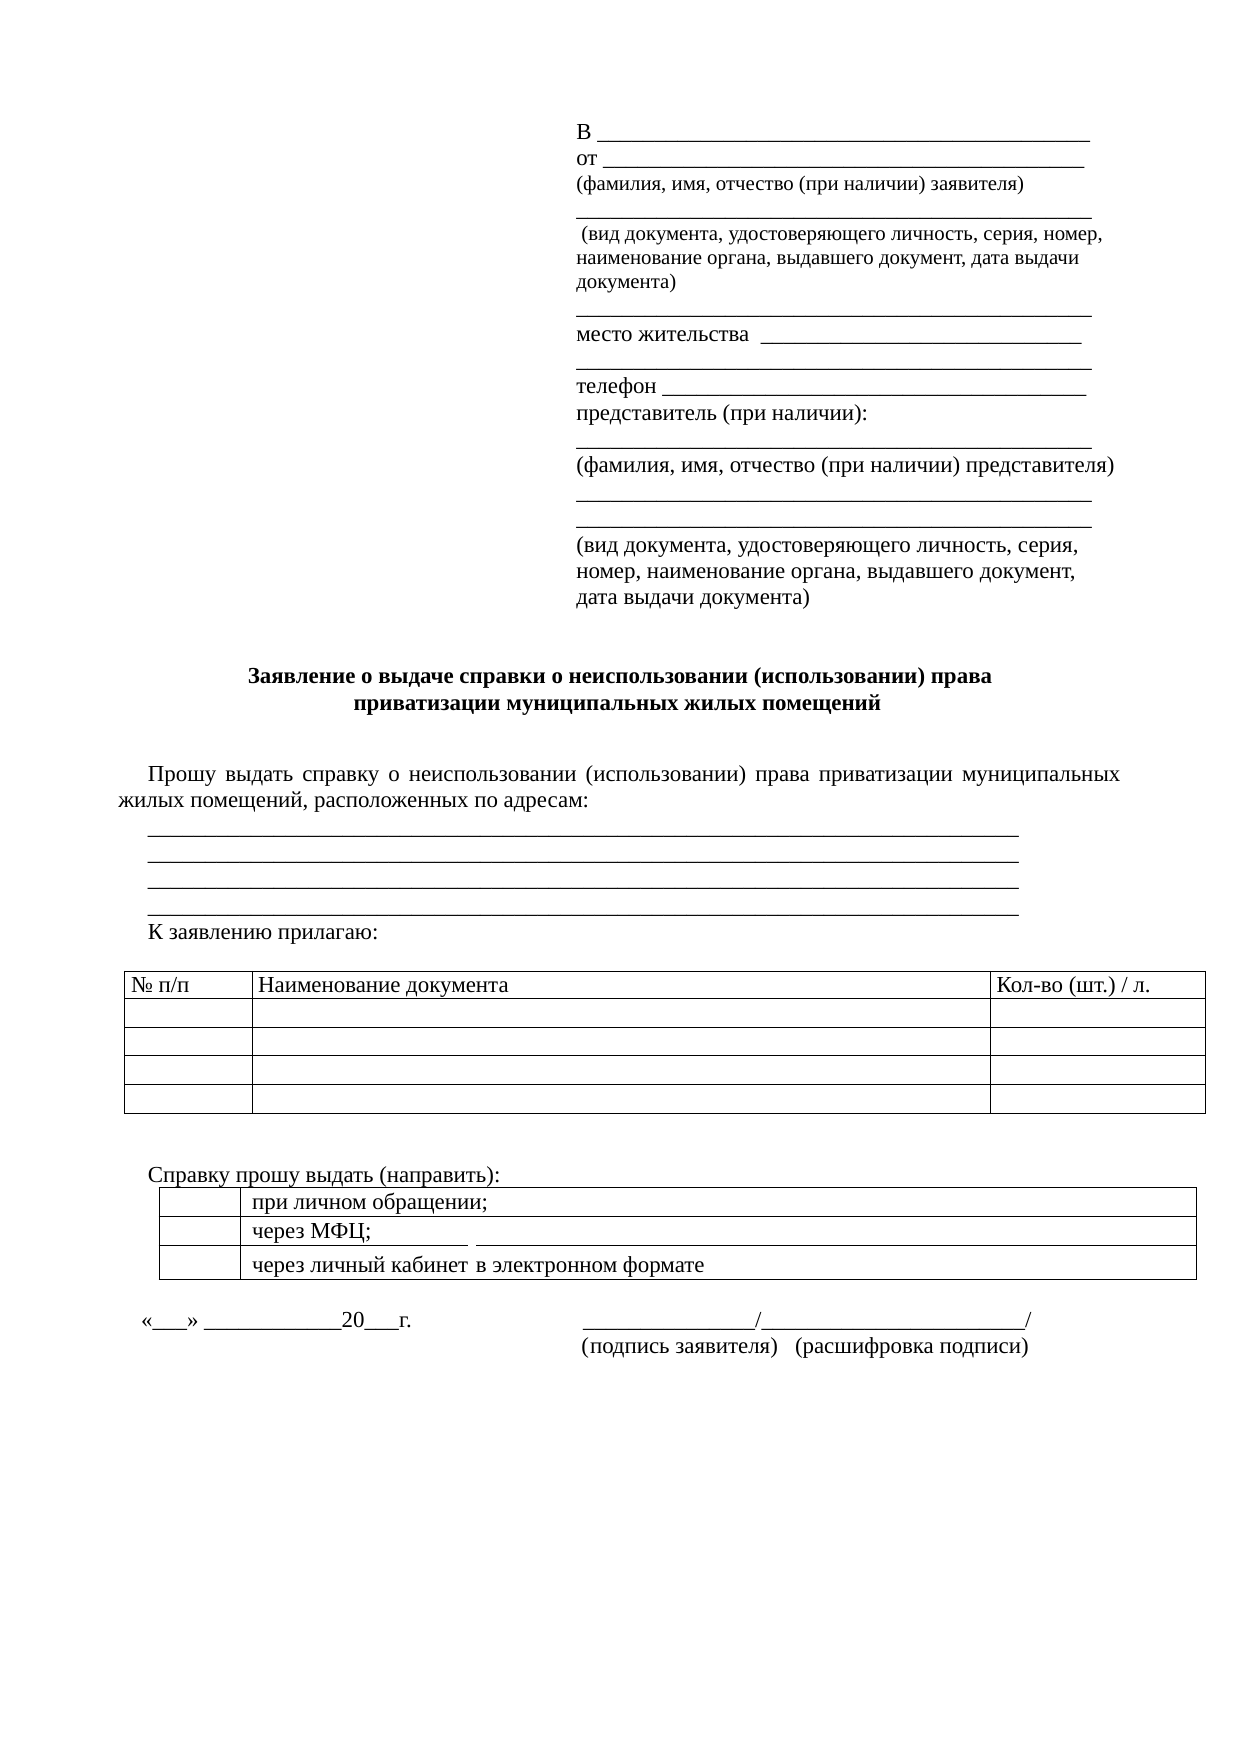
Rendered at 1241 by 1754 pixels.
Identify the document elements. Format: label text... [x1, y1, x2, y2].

text ____________________________________________________________________________ [118, 839, 1122, 865]
text (фамилия, имя, отчество (при наличии) представителя) [576, 452, 1122, 478]
table_header № п/п [125, 972, 252, 998]
text К заявлению прилагаю: [118, 918, 1122, 944]
table_cell через МФЦ; [241, 1217, 1196, 1245]
table_header [160, 1188, 240, 1216]
text от __________________________________________ [576, 144, 1122, 171]
table_cell [125, 999, 252, 1027]
text Заявление о выдаче справки о неиспользовании (использовании) права [118, 662, 1122, 689]
table_cell [253, 1085, 990, 1113]
text _____________________________________________ [576, 293, 1122, 320]
table_cell [253, 999, 990, 1027]
text Справку прошу выдать (направить): [118, 1161, 1122, 1187]
table_cell [160, 1217, 240, 1245]
text _____________________________________________ [576, 425, 1122, 452]
text представитель (при наличии): [576, 399, 1122, 425]
text _____________________________________________ [576, 195, 1122, 221]
table_cell [991, 999, 1205, 1027]
table_cell [991, 1028, 1205, 1055]
text ____________________________________________________________________________ [118, 813, 1122, 839]
table_cell [160, 1246, 240, 1279]
text _____________________________________________ [576, 346, 1122, 372]
text ____________________________________________________________________________ [118, 865, 1122, 892]
table_cell через личный кабинет в электронном формате [241, 1246, 1196, 1279]
table_header Кол-во (шт.) / л. [991, 972, 1205, 998]
text место жительства ____________________________ [576, 320, 1122, 346]
text «___» ____________20___г. _______________/_______________________/ [118, 1306, 1122, 1332]
table_cell [125, 1085, 252, 1113]
text _____________________________________________ [576, 478, 1122, 504]
table_cell [991, 1085, 1205, 1113]
text В ___________________________________________ [576, 118, 1122, 144]
text _____________________________________________ [576, 504, 1122, 531]
table_cell [125, 1028, 252, 1055]
text телефон _____________________________________ [576, 372, 1122, 399]
table_header Наименование документа [253, 972, 990, 998]
text ____________________________________________________________________________ [118, 892, 1122, 918]
table_cell [125, 1056, 252, 1084]
text приватизации муниципальных жилых помещений [118, 689, 1122, 715]
table_cell [253, 1028, 990, 1055]
table_cell [991, 1056, 1205, 1084]
text (подпись заявителя) (расшифровка подписи) [118, 1332, 1122, 1359]
table_header при личном обращении; [241, 1188, 1196, 1216]
text (фамилия, имя, отчество (при наличии) заявителя) [576, 171, 1122, 195]
table_cell [253, 1056, 990, 1084]
text (вид документа, удостоверяющего личность, серия, номер, наименование органа, выдавшего документ, дата выдачи документа) [576, 221, 1122, 293]
text (вид документа, удостоверяющего личность, серия, номер, наименование органа, выдавшего документ, дата выдачи документа) [576, 531, 1122, 610]
text Прошу выдать справку о неиспользовании (использовании) права приватизации муниципальных жилых помещений, расположенных по адресам: [118, 760, 1122, 813]
